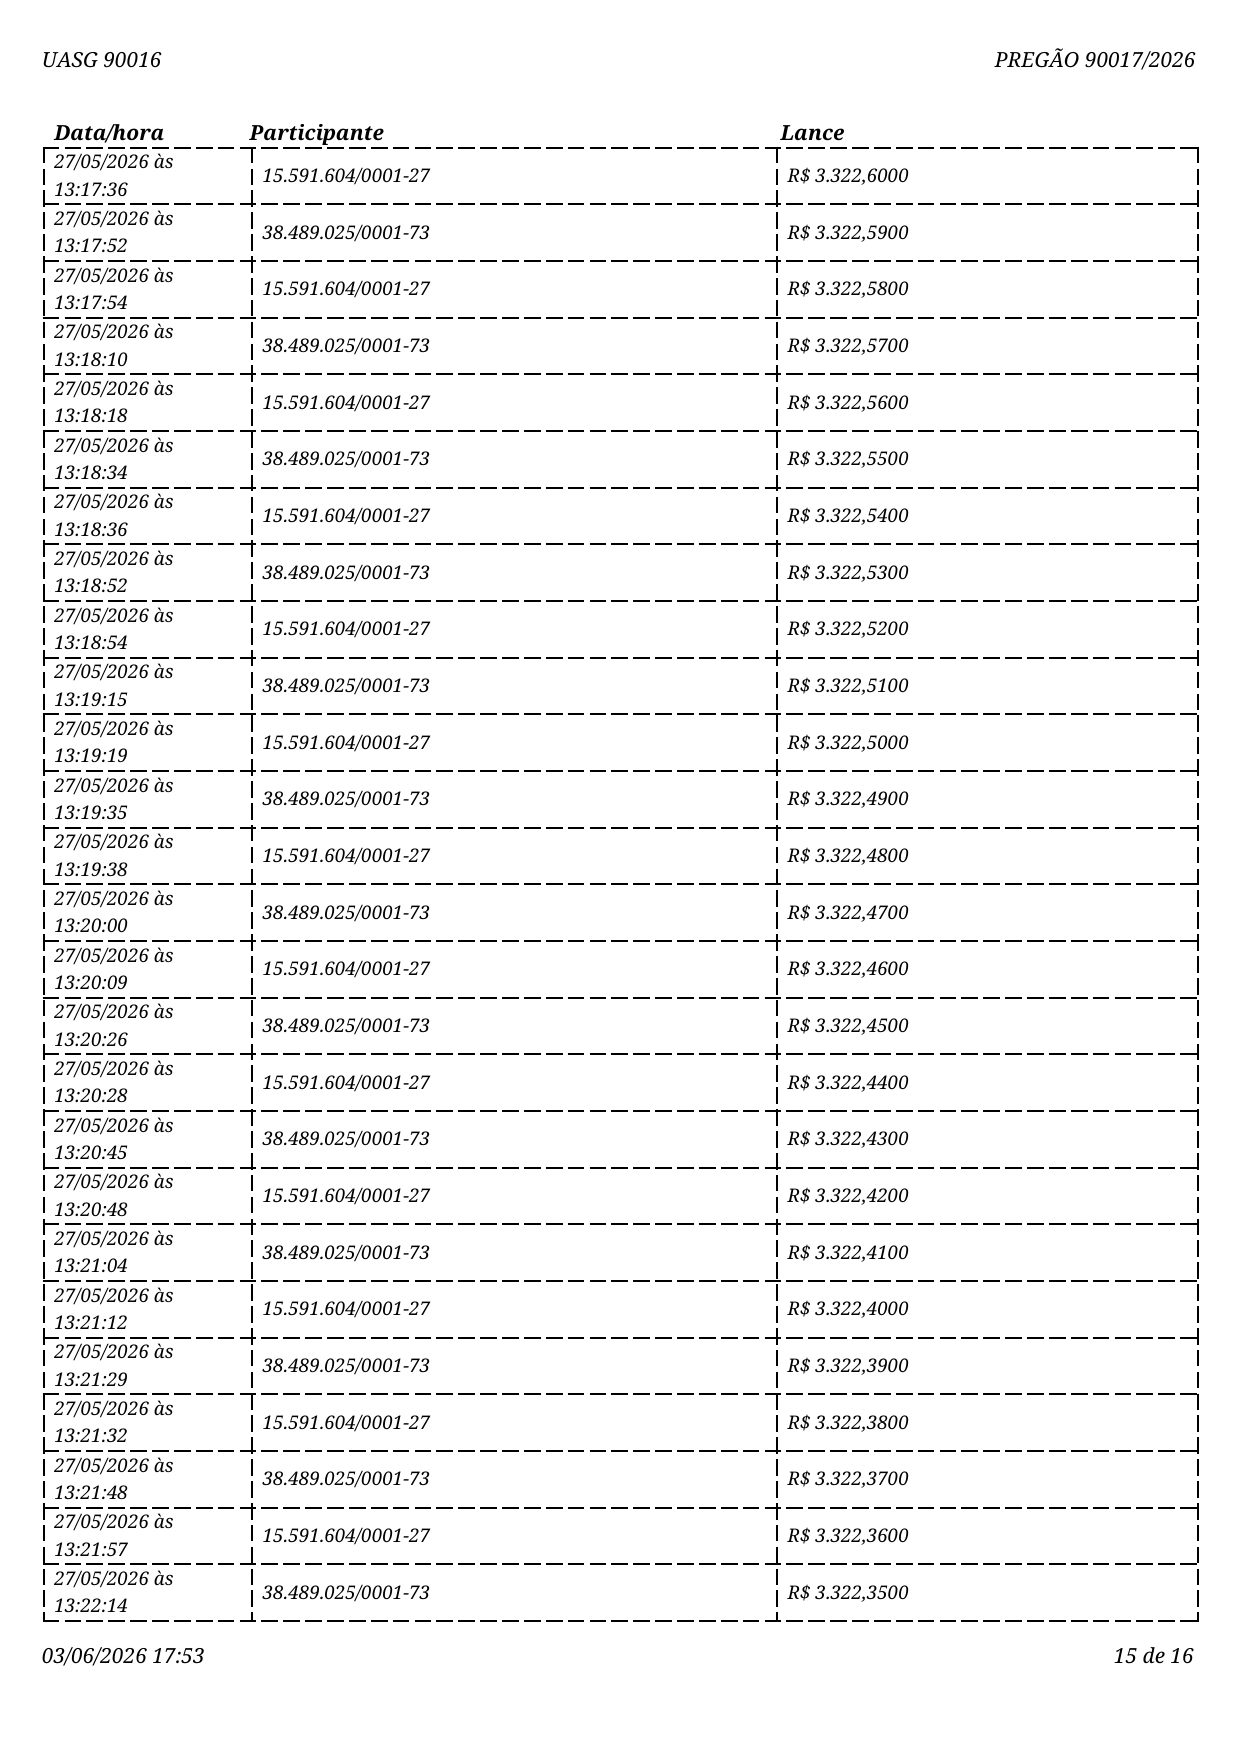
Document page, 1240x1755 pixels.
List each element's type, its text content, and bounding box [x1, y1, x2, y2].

table_cell 38.489.025/0001-73 [252, 1337, 777, 1393]
table_cell R$ 3.322,4000 [777, 1280, 1198, 1337]
table_cell 38.489.025/0001-73 [252, 1563, 777, 1620]
table_cell R$ 3.322,5000 [777, 713, 1198, 770]
table_cell 27/05/2026 às 13:21:04 [44, 1223, 252, 1280]
table_cell R$ 3.322,4100 [777, 1223, 1198, 1280]
table_cell 15.591.604/0001-27 [252, 940, 777, 997]
table_cell 27/05/2026 às 13:21:12 [44, 1280, 252, 1337]
table_cell R$ 3.322,3900 [777, 1337, 1198, 1393]
table_cell 38.489.025/0001-73 [252, 543, 777, 600]
table_cell 38.489.025/0001-73 [252, 883, 777, 940]
table_cell R$ 3.322,4900 [777, 770, 1198, 827]
table_cell 15.591.604/0001-27 [252, 1507, 777, 1563]
table_cell 15.591.604/0001-27 [252, 713, 777, 770]
table_cell 27/05/2026 às 13:18:10 [44, 317, 252, 373]
table_cell 27/05/2026 às 13:21:48 [44, 1450, 252, 1507]
table_cell R$ 3.322,5600 [777, 373, 1198, 430]
table_cell R$ 3.322,5500 [777, 430, 1198, 487]
table_cell 15.591.604/0001-27 [252, 600, 777, 657]
table_cell 38.489.025/0001-73 [252, 317, 777, 373]
table_cell 15.591.604/0001-27 [252, 487, 777, 543]
table_cell R$ 3.322,3500 [777, 1563, 1198, 1620]
table_cell 15.591.604/0001-27 [252, 827, 777, 883]
table_cell 27/05/2026 às 13:20:45 [44, 1110, 252, 1167]
table_cell 15.591.604/0001-27 [252, 373, 777, 430]
table_cell 27/05/2026 às 13:20:48 [44, 1167, 252, 1223]
table_cell 27/05/2026 às 13:20:26 [44, 997, 252, 1053]
table_cell 27/05/2026 às 13:19:35 [44, 770, 252, 827]
table_cell R$ 3.322,5300 [777, 543, 1198, 600]
table_cell 27/05/2026 às 13:19:38 [44, 827, 252, 883]
table_cell 38.489.025/0001-73 [252, 1450, 777, 1507]
table_cell 38.489.025/0001-73 [252, 430, 777, 487]
table_cell R$ 3.322,4800 [777, 827, 1198, 883]
table_cell 15.591.604/0001-27 [252, 260, 777, 317]
table_cell R$ 3.322,4400 [777, 1053, 1198, 1110]
table_cell 27/05/2026 às 13:21:32 [44, 1393, 252, 1450]
table_cell 27/05/2026 às 13:20:09 [44, 940, 252, 997]
table_cell R$ 3.322,4700 [777, 883, 1198, 940]
table_cell 15.591.604/0001-27 [252, 147, 777, 203]
table_cell R$ 3.322,5900 [777, 203, 1198, 260]
table_cell 15.591.604/0001-27 [252, 1393, 777, 1450]
table_cell 15.591.604/0001-27 [252, 1167, 777, 1223]
table_cell R$ 3.322,5400 [777, 487, 1198, 543]
table_cell 27/05/2026 às 13:22:14 [44, 1563, 252, 1620]
table_cell 38.489.025/0001-73 [252, 997, 777, 1053]
table_cell 27/05/2026 às 13:19:15 [44, 657, 252, 713]
table_cell 27/05/2026 às 13:20:00 [44, 883, 252, 940]
table_cell R$ 3.322,4300 [777, 1110, 1198, 1167]
table_cell 38.489.025/0001-73 [252, 657, 777, 713]
table_cell R$ 3.322,4600 [777, 940, 1198, 997]
table_cell 27/05/2026 às 13:20:28 [44, 1053, 252, 1110]
table_cell 27/05/2026 às 13:17:54 [44, 260, 252, 317]
table_cell R$ 3.322,5100 [777, 657, 1198, 713]
table_cell R$ 3.322,4500 [777, 997, 1198, 1053]
table_cell 27/05/2026 às 13:17:52 [44, 203, 252, 260]
table_cell 38.489.025/0001-73 [252, 1223, 777, 1280]
table_cell R$ 3.322,3800 [777, 1393, 1198, 1450]
table_cell 38.489.025/0001-73 [252, 770, 777, 827]
table_cell 27/05/2026 às 13:19:19 [44, 713, 252, 770]
table_cell R$ 3.322,5700 [777, 317, 1198, 373]
table_cell 27/05/2026 às 13:17:36 [44, 147, 252, 203]
table_cell 27/05/2026 às 13:18:18 [44, 373, 252, 430]
table_cell 27/05/2026 às 13:21:57 [44, 1507, 252, 1563]
table_cell 27/05/2026 às 13:18:36 [44, 487, 252, 543]
table_cell R$ 3.322,5200 [777, 600, 1198, 657]
table_cell R$ 3.322,4200 [777, 1167, 1198, 1223]
table_cell 27/05/2026 às 13:21:29 [44, 1337, 252, 1393]
table_cell 15.591.604/0001-27 [252, 1053, 777, 1110]
table_cell R$ 3.322,5800 [777, 260, 1198, 317]
table_cell 27/05/2026 às 13:18:34 [44, 430, 252, 487]
table_cell 38.489.025/0001-73 [252, 203, 777, 260]
table_cell 27/05/2026 às 13:18:52 [44, 543, 252, 600]
table_cell 15.591.604/0001-27 [252, 1280, 777, 1337]
table_cell R$ 3.322,6000 [777, 147, 1198, 203]
table_cell R$ 3.322,3600 [777, 1507, 1198, 1563]
table_cell R$ 3.322,3700 [777, 1450, 1198, 1507]
table_cell 38.489.025/0001-73 [252, 1110, 777, 1167]
table_cell 27/05/2026 às 13:18:54 [44, 600, 252, 657]
